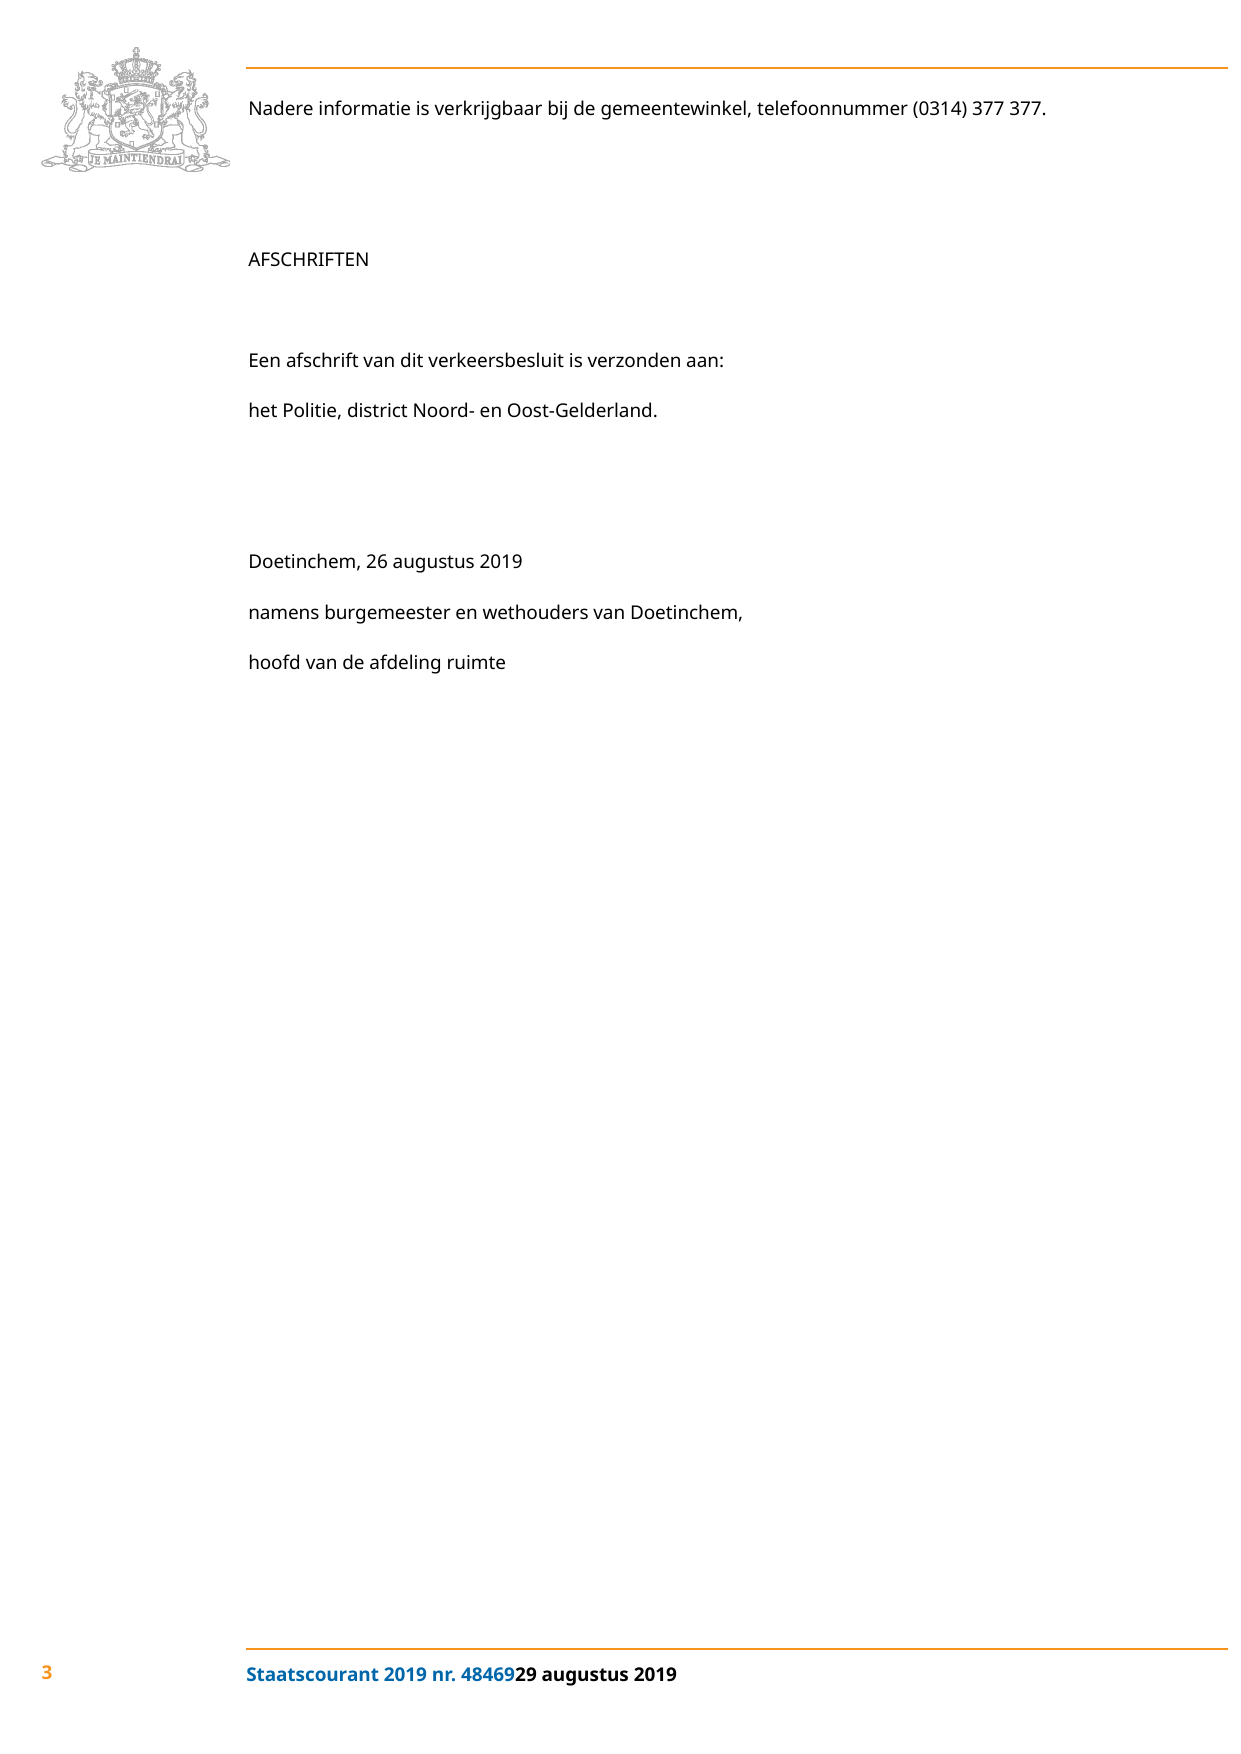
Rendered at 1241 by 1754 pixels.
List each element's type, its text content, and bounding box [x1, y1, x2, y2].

text Doetinchem, 26 augustus 2019 [248, 548, 1152, 574]
text hoofd van de afdeling ruimte [248, 649, 1152, 675]
text Een afschrift van dit verkeersbesluit is verzonden aan: [248, 347, 1152, 373]
text Nadere informatie is verkrijgbaar bij de gemeentewinkel, telefoonnummer (0314) 377 377. [248, 95, 1152, 121]
text AFSCHRIFTEN [248, 246, 1152, 272]
text het Politie, district Noord- en Oost-Gelderland. [248, 397, 1152, 423]
picture [41, 47, 231, 172]
text namens burgemeester en wethouders van Doetinchem, [248, 599, 1152, 625]
